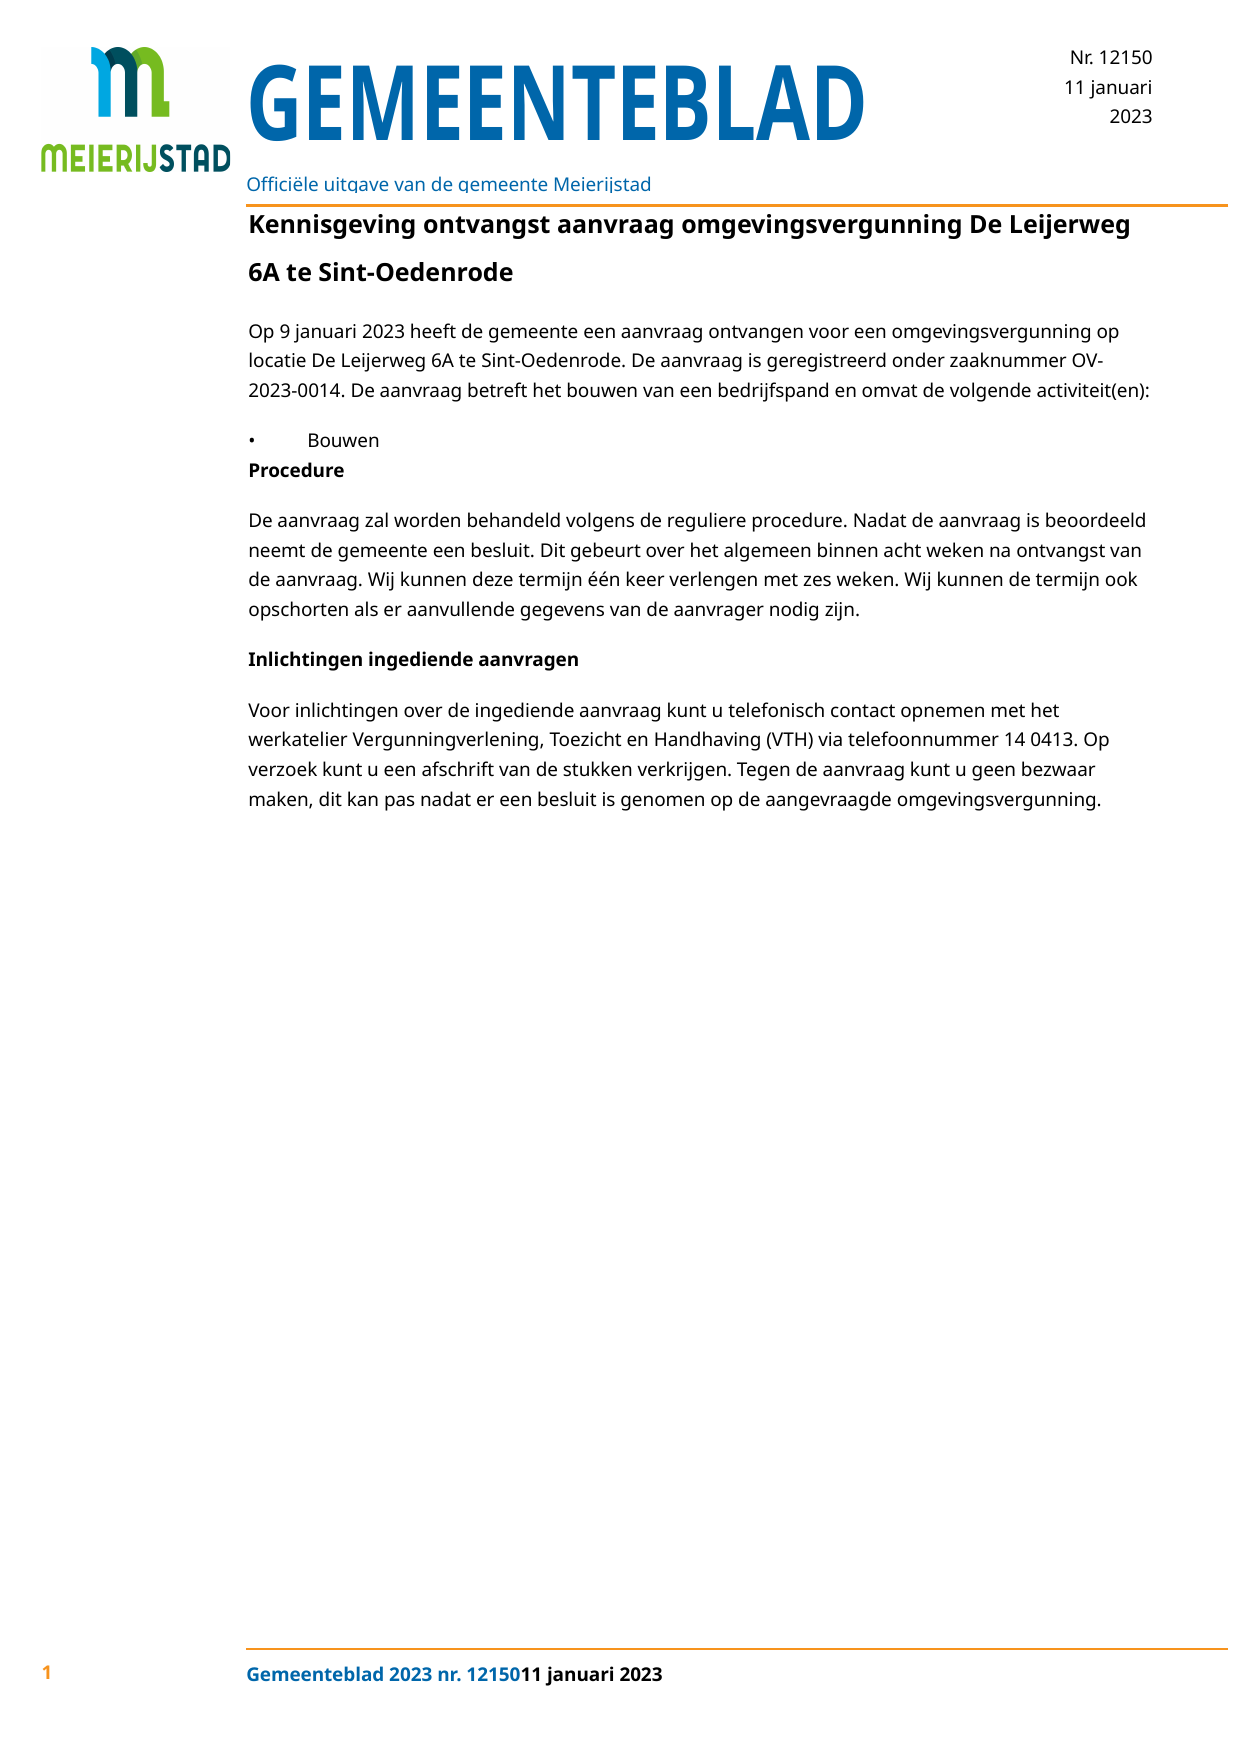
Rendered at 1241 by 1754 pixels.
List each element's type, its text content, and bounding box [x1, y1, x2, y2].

picture [41, 47, 231, 172]
text Procedure [248, 457, 1152, 483]
text Kennisgeving ontvangst aanvraag omgevingsvergunning De Leijerweg 6A te Sint-Oedenrode [248, 207, 1152, 288]
text Inlichtingen ingediende aanvragen [248, 647, 1152, 672]
list Bouwen [248, 427, 1152, 453]
text Voor inlichtingen over de ingediende aanvraag kunt u telefonisch contact opnemen met het werkatelier Vergunningverlening, Toezicht en Handhaving (VTH) via telefoonnummer 14 0413. Op verzoek kunt u een afschrift van de stukken verkrijgen. Tegen de aanvraag kunt u geen bezwaar maken, dit kan pas nadat er een besluit is genomen op de aangevraagde omgevingsvergunning. [248, 697, 1152, 812]
text De aanvraag zal worden behandeld volgens de reguliere procedure. Nadat de aanvraag is beoordeeld neemt de gemeente een besluit. Dit gebeurt over het algemeen binnen acht weken na ontvangst van de aanvraag. Wij kunnen deze termijn één keer verlengen met zes weken. Wij kunnen de termijn ook opschorten als er aanvullende gegevens van de aanvrager nodig zijn. [248, 507, 1152, 622]
text Op 9 januari 2023 heeft de gemeente een aanvraag ontvangen voor een omgevingsvergunning op locatie De Leijerweg 6A te Sint-Oedenrode. De aanvraag is geregistreerd onder zaaknummer OV-2023-0014. De aanvraag betreft het bouwen van een bedrijfspand en omvat de volgende activiteit(en): [248, 318, 1152, 403]
